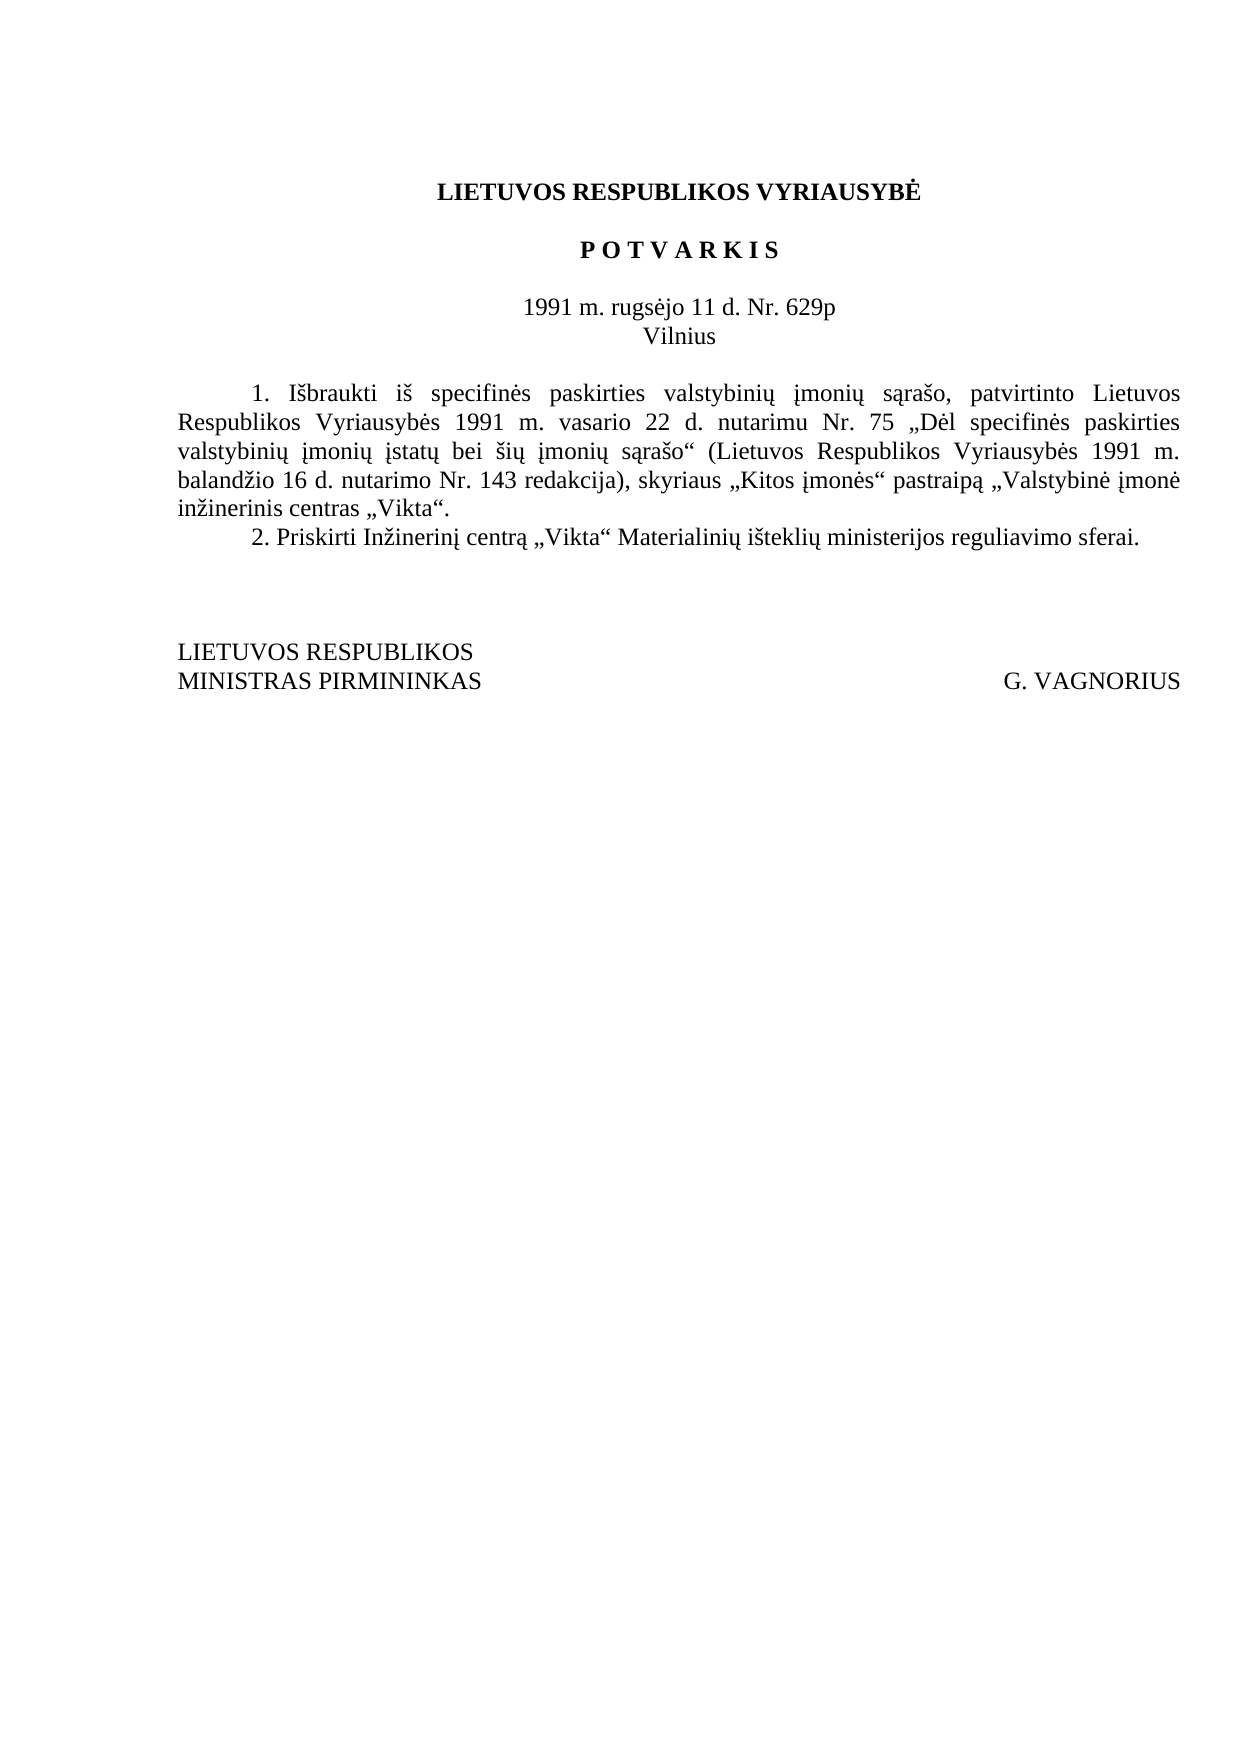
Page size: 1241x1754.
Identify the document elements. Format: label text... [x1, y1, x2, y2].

text 1991 m. rugsėjo 11 d. Nr. 629p [177, 292, 1181, 321]
text 1. Išbraukti iš specifinės paskirties valstybinių įmonių sąrašo, patvirtinto Lietuvos Respublikos Vyriausybės 1991 m. vasario 22 d. nutarimu Nr. 75 „Dėl specifinės paskirties valstybinių įmonių įstatų bei šių įmonių sąrašo“ (Lietuvos Respublikos Vyriausybės 1991 m. balandžio 16 d. nutarimo Nr. 143 redakcija), skyriaus „Kitos įmonės“ pastraipą „Valstybinė įmonė inžinerinis centras „Vikta“. [177, 378, 1181, 522]
text Vilnius [177, 321, 1181, 350]
text LIETUVOS RESPUBLIKOS VYRIAUSYBĖ [177, 177, 1181, 206]
text MINISTRAS PIRMININKAS G. VAGNORIUS [177, 666, 1181, 695]
text 2. Priskirti Inžinerinį centrą „Vikta“ Materialinių išteklių ministerijos reguliavimo sferai. [177, 522, 1181, 551]
text P O T V A R K I S [177, 235, 1181, 263]
text LIETUVOS RESPUBLIKOS [177, 637, 1181, 666]
